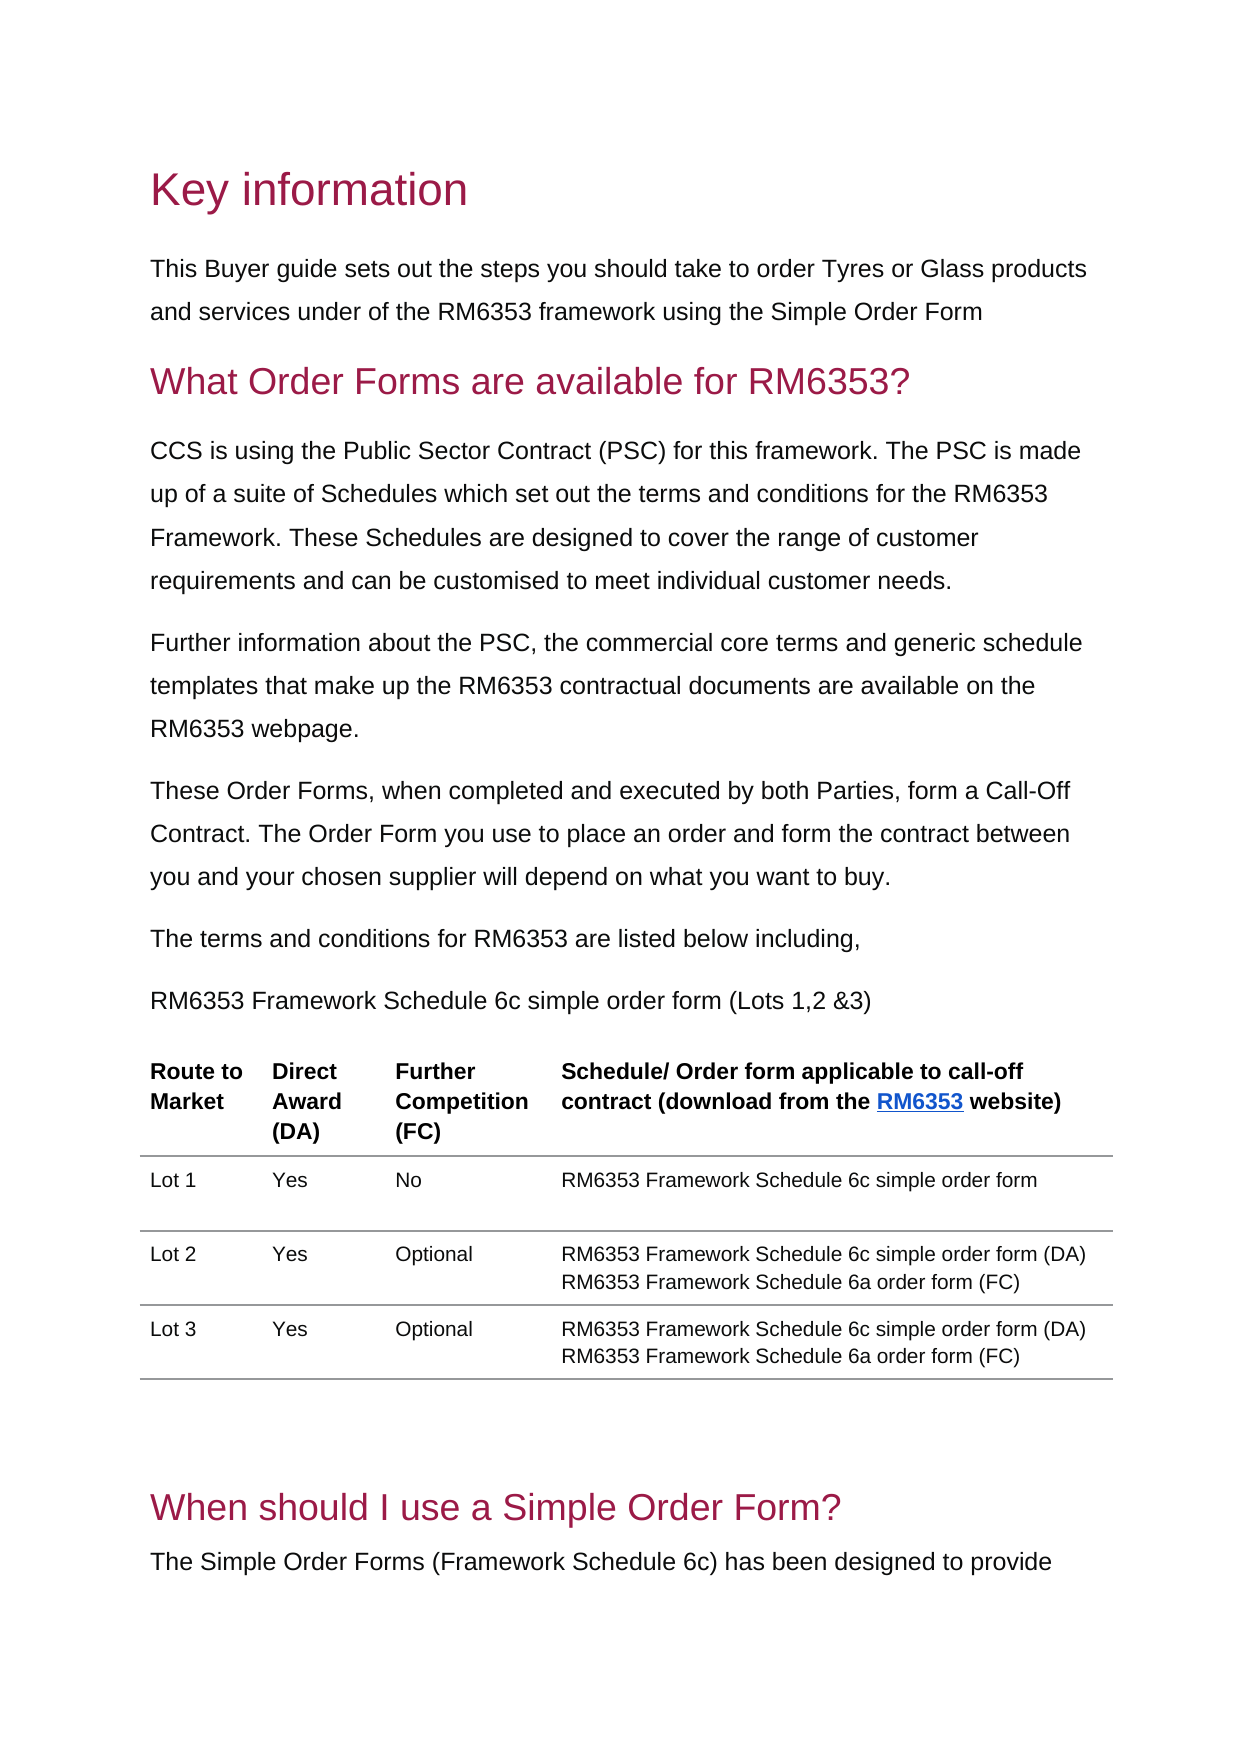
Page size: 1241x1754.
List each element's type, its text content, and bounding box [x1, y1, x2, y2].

table_cell RM6353 Framework Schedule 6c simple order form (DA) RM6353 Framework Schedule 6a order form (FC) [551, 1306, 1113, 1378]
table_header Schedule/ Order form applicable to call-off contract (download from the RM6353 website) [551, 1048, 1113, 1155]
table_cell Lot 2 [140, 1232, 261, 1304]
text The Simple Order Forms (Framework Schedule 6c) has been designed to provide [150, 1547, 1090, 1576]
text This Buyer guide sets out the steps you should take to order Tyres or Glass products and services under of the RM6353 framework using the Simple Order Form [150, 254, 1090, 326]
text RM6353 Framework Schedule 6c simple order form (Lots 1,2 &3) [150, 986, 1090, 1014]
table_cell Yes [261, 1157, 385, 1229]
table_cell Optional [385, 1306, 551, 1378]
table_cell Optional [385, 1232, 551, 1304]
table_header Route to Market [140, 1048, 261, 1155]
subtitle What Order Forms are available for RM6353? [150, 359, 1090, 402]
text Further information about the PSC, the commercial core terms and generic schedule templates that make up the RM6353 contractual documents are available on the RM6353 webpage. [150, 627, 1090, 742]
text These Order Forms, when completed and executed by both Parties, form a Call-Off Contract. The Order Form you use to place an order and form the contract between you and your chosen supplier will depend on what you want to buy. [150, 776, 1090, 891]
subtitle When should I use a Simple Order Form? [150, 1485, 1090, 1528]
table_cell Yes [261, 1232, 385, 1304]
table_cell Yes [261, 1306, 385, 1378]
table_header Further Competition (FC) [385, 1048, 551, 1155]
text The terms and conditions for RM6353 are listed below including, [150, 924, 1090, 952]
table_cell Lot 3 [140, 1306, 261, 1378]
subtitle Key information [150, 162, 1090, 215]
table_cell RM6353 Framework Schedule 6c simple order form [551, 1157, 1113, 1229]
table_header Direct Award (DA) [261, 1048, 385, 1155]
table_cell No [385, 1157, 551, 1229]
table_cell RM6353 Framework Schedule 6c simple order form (DA) RM6353 Framework Schedule 6a order form (FC) [551, 1232, 1113, 1304]
table_cell Lot 1 [140, 1157, 261, 1229]
text CCS is using the Public Sector Contract (PSC) for this framework. The PSC is made up of a suite of Schedules which set out the terms and conditions for the RM6353 Framework. These Schedules are designed to cover the range of customer requirements and can be customised to meet individual customer needs. [150, 436, 1090, 594]
